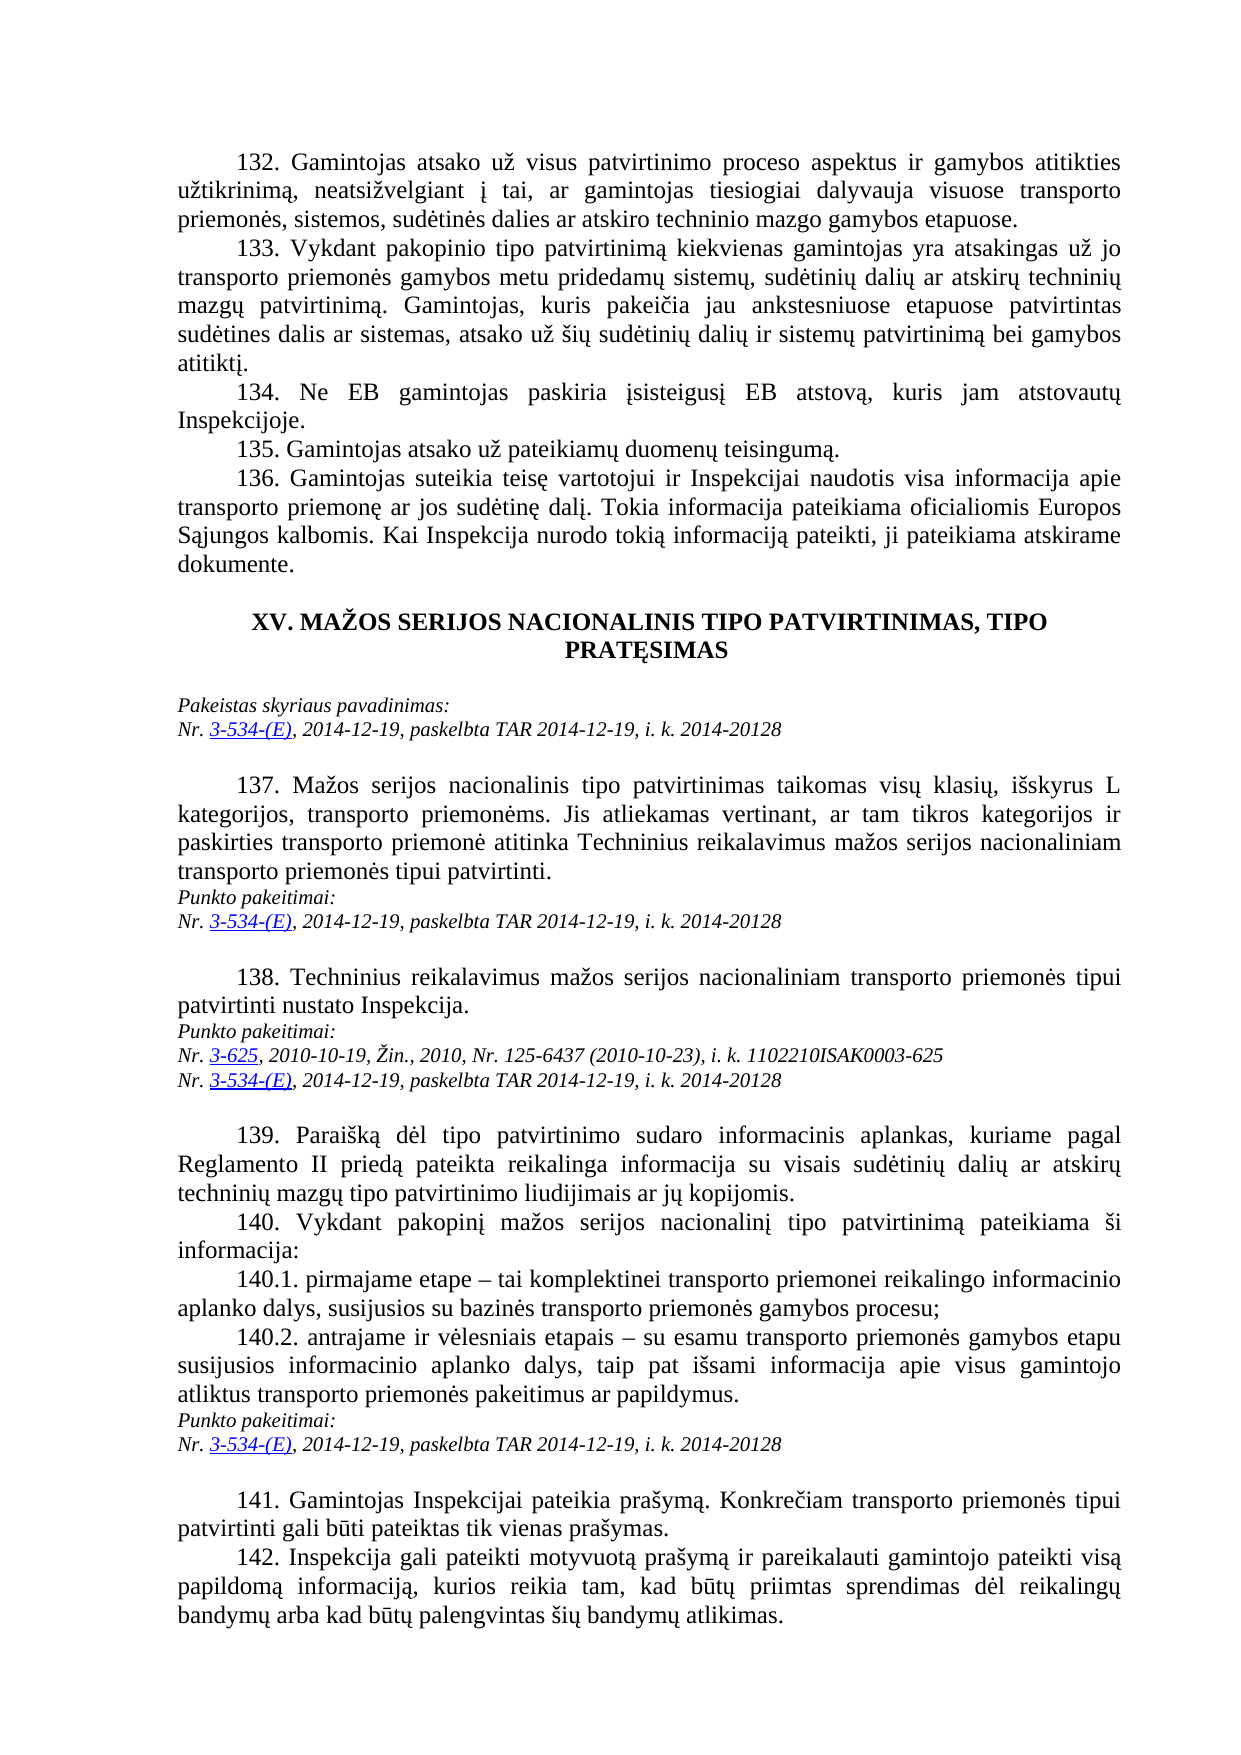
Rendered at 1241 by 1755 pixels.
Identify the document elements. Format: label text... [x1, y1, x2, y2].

text 132. Gamintojas atsako už visus patvirtinimo proceso aspektus ir gamybos atitikties užtikrinimą, neatsižvelgiant į tai, ar gamintojas tiesiogiai dalyvauja visuose transporto priemonės, sistemos, sudėtinės dalies ar atskiro techninio mazgo gamybos etapuose. [177, 147, 1122, 233]
text 138. Techninius reikalavimus mažos serijos nacionaliniam transporto priemonės tipui patvirtinti nustato Inspekcija. [177, 962, 1122, 1019]
text 142. Inspekcija gali pateikti motyvuotą prašymą ir pareikalauti gamintojo pateikti visą papildomą informaciją, kurios reikia tam, kad būtų priimtas sprendimas dėl reikalingų bandymų arba kad būtų palengvintas šių bandymų atlikimas. [177, 1542, 1122, 1628]
text 139. Paraišką dėl tipo patvirtinimo sudaro informacinis aplankas, kuriame pagal Reglamento II priedą pateikta reikalinga informacija su visais sudėtinių dalių ar atskirų techninių mazgų tipo patvirtinimo liudijimais ar jų kopijomis. [177, 1120, 1122, 1207]
text Punkto pakeitimai: [177, 1019, 1122, 1043]
text Nr. 3-534-(E), 2014-12-19, paskelbta TAR 2014-12-19, i. k. 2014-20128 [177, 909, 1122, 933]
text 140.1. pirmajame etape – tai komplektinei transporto priemonei reikalingo informacinio aplanko dalys, susijusios su bazinės transporto priemonės gamybos procesu; [177, 1264, 1122, 1322]
text 133. Vykdant pakopinio tipo patvirtinimą kiekvienas gamintojas yra atsakingas už jo transporto priemonės gamybos metu pridedamų sistemų, sudėtinių dalių ar atskirų techninių mazgų patvirtinimą. Gamintojas, kuris pakeičia jau ankstesniuose etapuose patvirtintas sudėtines dalis ar sistemas, atsako už šių sudėtinių dalių ir sistemų patvirtinimą bei gamybos atitiktį. [177, 233, 1122, 377]
text 140. Vykdant pakopinį mažos serijos nacionalinį tipo patvirtinimą pateikiama ši informacija: [177, 1207, 1122, 1264]
text Nr. 3-625, 2010-10-19, Žin., 2010, Nr. 125-6437 (2010-10-23), i. k. 1102210ISAK0003-625 [177, 1043, 1122, 1067]
text 137. Mažos serijos nacionalinis tipo patvirtinimas taikomas visų klasių, išskyrus L kategorijos, transporto priemonėms. Jis atliekamas vertinant, ar tam tikros kategorijos ir paskirties transporto priemonė atitinka Techninius reikalavimus mažos serijos nacionaliniam transporto priemonės tipui patvirtinti. [177, 770, 1122, 885]
text Punkto pakeitimai: [177, 1408, 1122, 1432]
text 134. Ne EB gamintojas paskiria įsisteigusį EB atstovą, kuris jam atstovautų Inspekcijoje. [177, 377, 1122, 434]
text Pakeistas skyriaus pavadinimas: [177, 693, 1122, 717]
text Punkto pakeitimai: [177, 885, 1122, 909]
text Nr. 3-534-(E), 2014-12-19, paskelbta TAR 2014-12-19, i. k. 2014-20128 [177, 1432, 1122, 1456]
text Nr. 3-534-(E), 2014-12-19, paskelbta TAR 2014-12-19, i. k. 2014-20128 [177, 717, 1122, 741]
text 136. Gamintojas suteikia teisę vartotojui ir Inspekcijai naudotis visa informacija apie transporto priemonę ar jos sudėtinę dalį. Tokia informacija pateikiama oficialiomis Europos Sąjungos kalbomis. Kai Inspekcija nurodo tokią informaciją pateikti, ji pateikiama atskirame dokumente. [177, 463, 1122, 578]
text Nr. 3-534-(E), 2014-12-19, paskelbta TAR 2014-12-19, i. k. 2014-20128 [177, 1067, 1122, 1092]
text XV. MAŽOS SERIJOS NACIONALINIS TIPO PATVIRTINIMAS, TIPO PRATĘSIMAS [177, 607, 1122, 664]
text 140.2. antrajame ir vėlesniais etapais – su esamu transporto priemonės gamybos etapu susijusios informacinio aplanko dalys, taip pat išsami informacija apie visus gamintojo atliktus transporto priemonės pakeitimus ar papildymus. [177, 1322, 1122, 1408]
text 141. Gamintojas Inspekcijai pateikia prašymą. Konkrečiam transporto priemonės tipui patvirtinti gali būti pateiktas tik vienas prašymas. [177, 1485, 1122, 1542]
text 135. Gamintojas atsako už pateikiamų duomenų teisingumą. [177, 434, 1122, 463]
